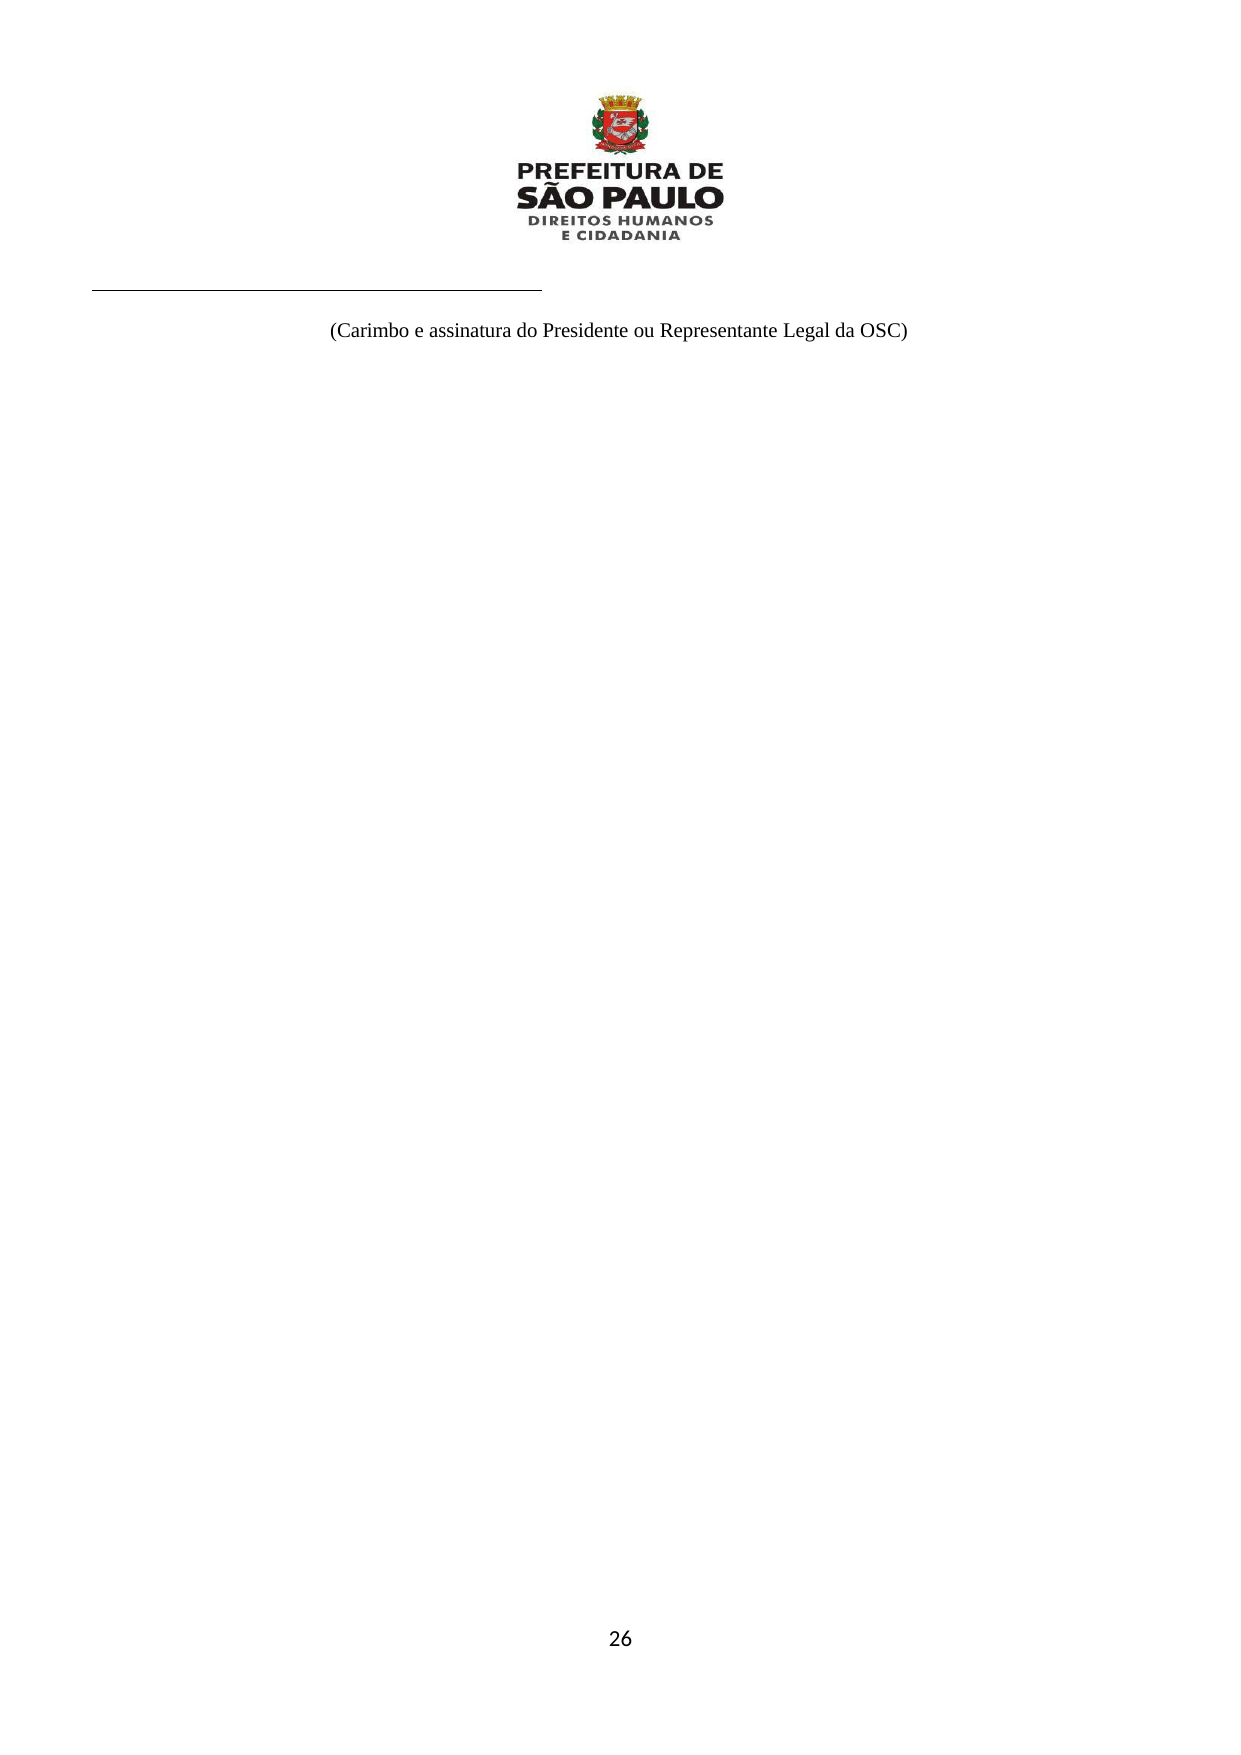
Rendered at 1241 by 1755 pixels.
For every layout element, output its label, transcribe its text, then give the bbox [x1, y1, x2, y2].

text (Carimbo e assinatura do Presidente ou Representante Legal da OSC) [330, 318, 1143, 342]
